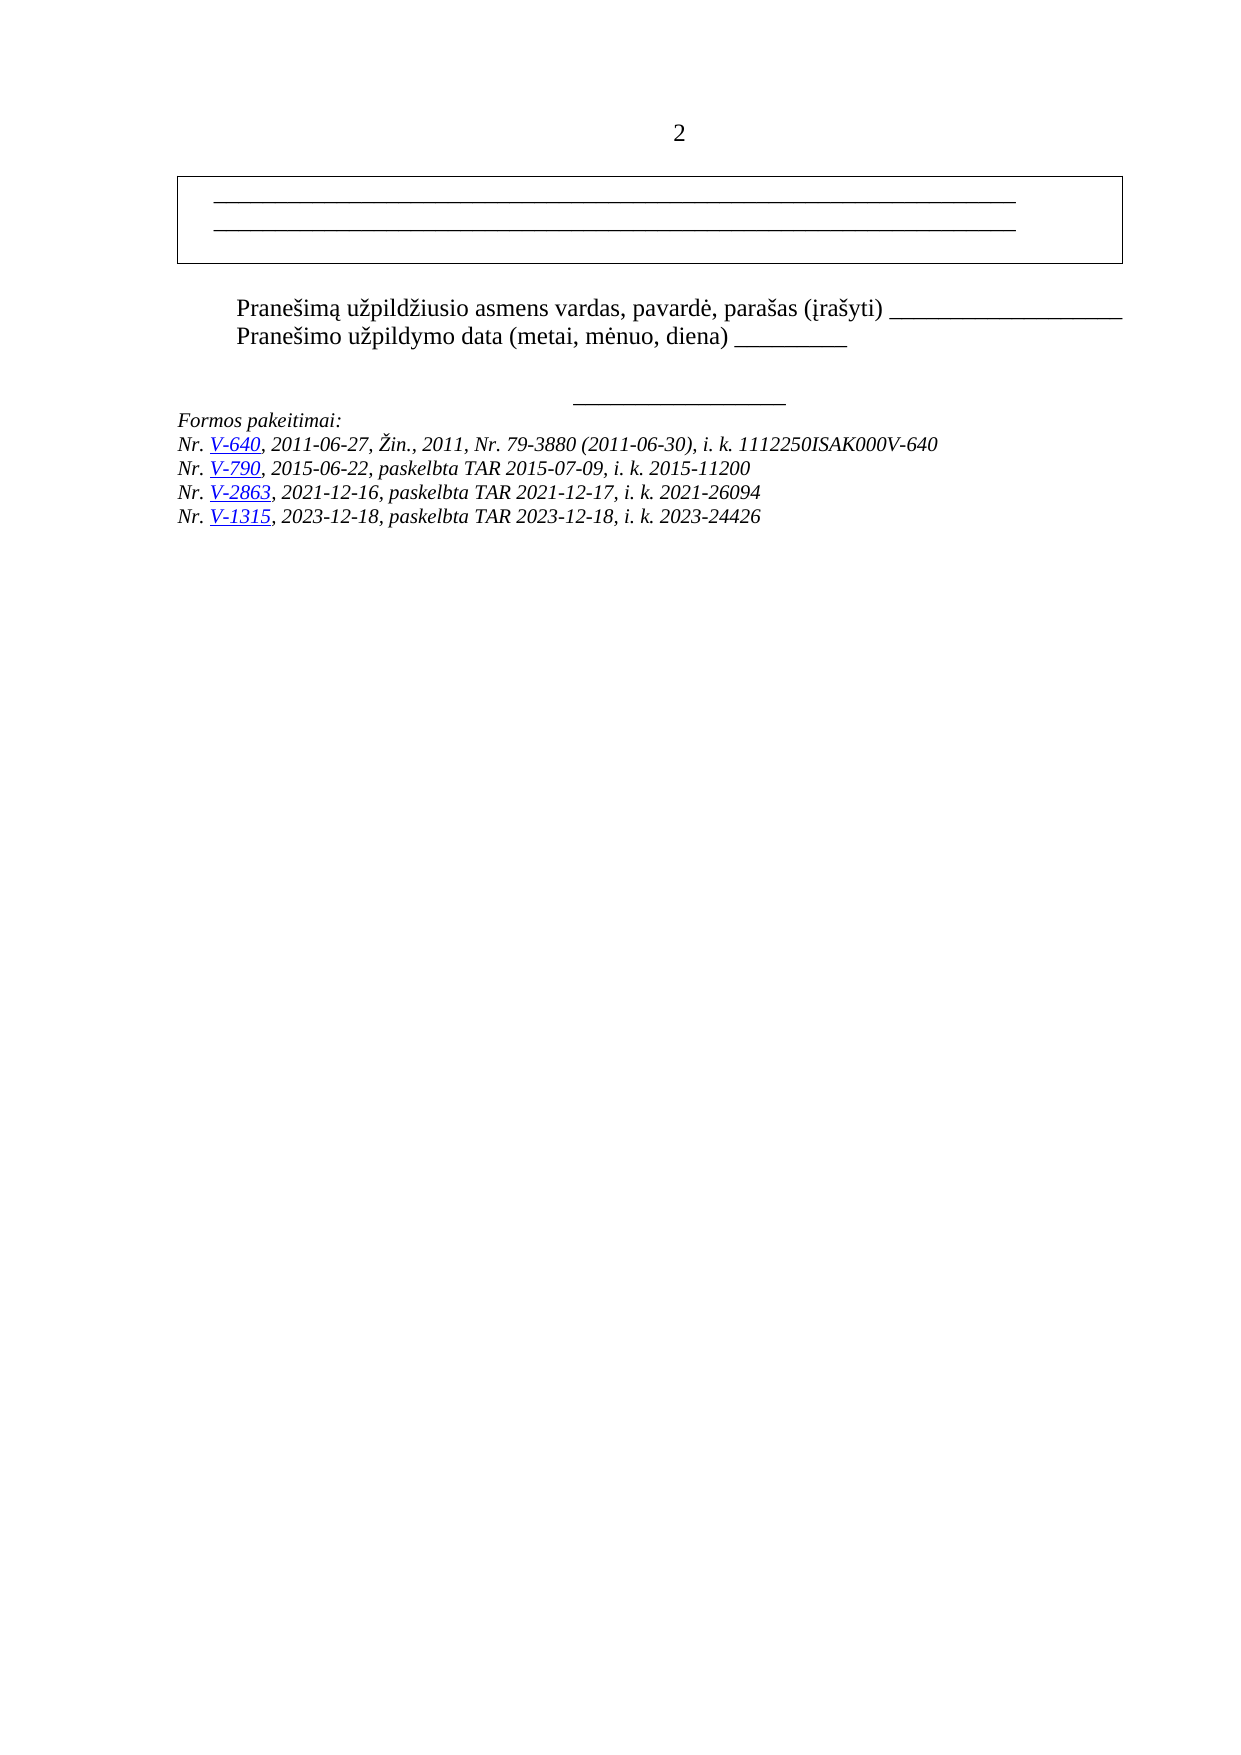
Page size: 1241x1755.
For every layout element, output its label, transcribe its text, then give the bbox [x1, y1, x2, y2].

text Pranešimo užpildymo data (metai, mėnuo, diena) _________ [177, 321, 1181, 350]
text Nr. V-790, 2015-06-22, paskelbta TAR 2015-07-09, i. k. 2015-11200 [177, 456, 1181, 480]
text _________________ [177, 379, 1181, 408]
table_header 3.1. Genotipas (įrašyti) 3.2. Jautrumas antiretrovirusiniams vaistams  rastas  nerastas  netirtas 3.3. ŽIV jautrumo antiretrovirusiniams vaistams duomenys ir jautrumo lygis pagal grupes (įrašyti) _ _ _ [178, 177, 1122, 263]
text Nr. V-640, 2011-06-27, Žin., 2011, Nr. 79-3880 (2011-06-30), i. k. 1112250ISAK000V-640 [177, 432, 1181, 456]
text Pranešimą užpildžiusio asmens vardas, pavardė, parašas (įrašyti) [177, 293, 1181, 321]
text Nr. V-2863, 2021-12-16, paskelbta TAR 2021-12-17, i. k. 2021-26094 [177, 480, 1181, 504]
text Nr. V-1315, 2023-12-18, paskelbta TAR 2023-12-18, i. k. 2023-24426 [177, 504, 1181, 528]
text Formos pakeitimai: [177, 408, 1181, 432]
